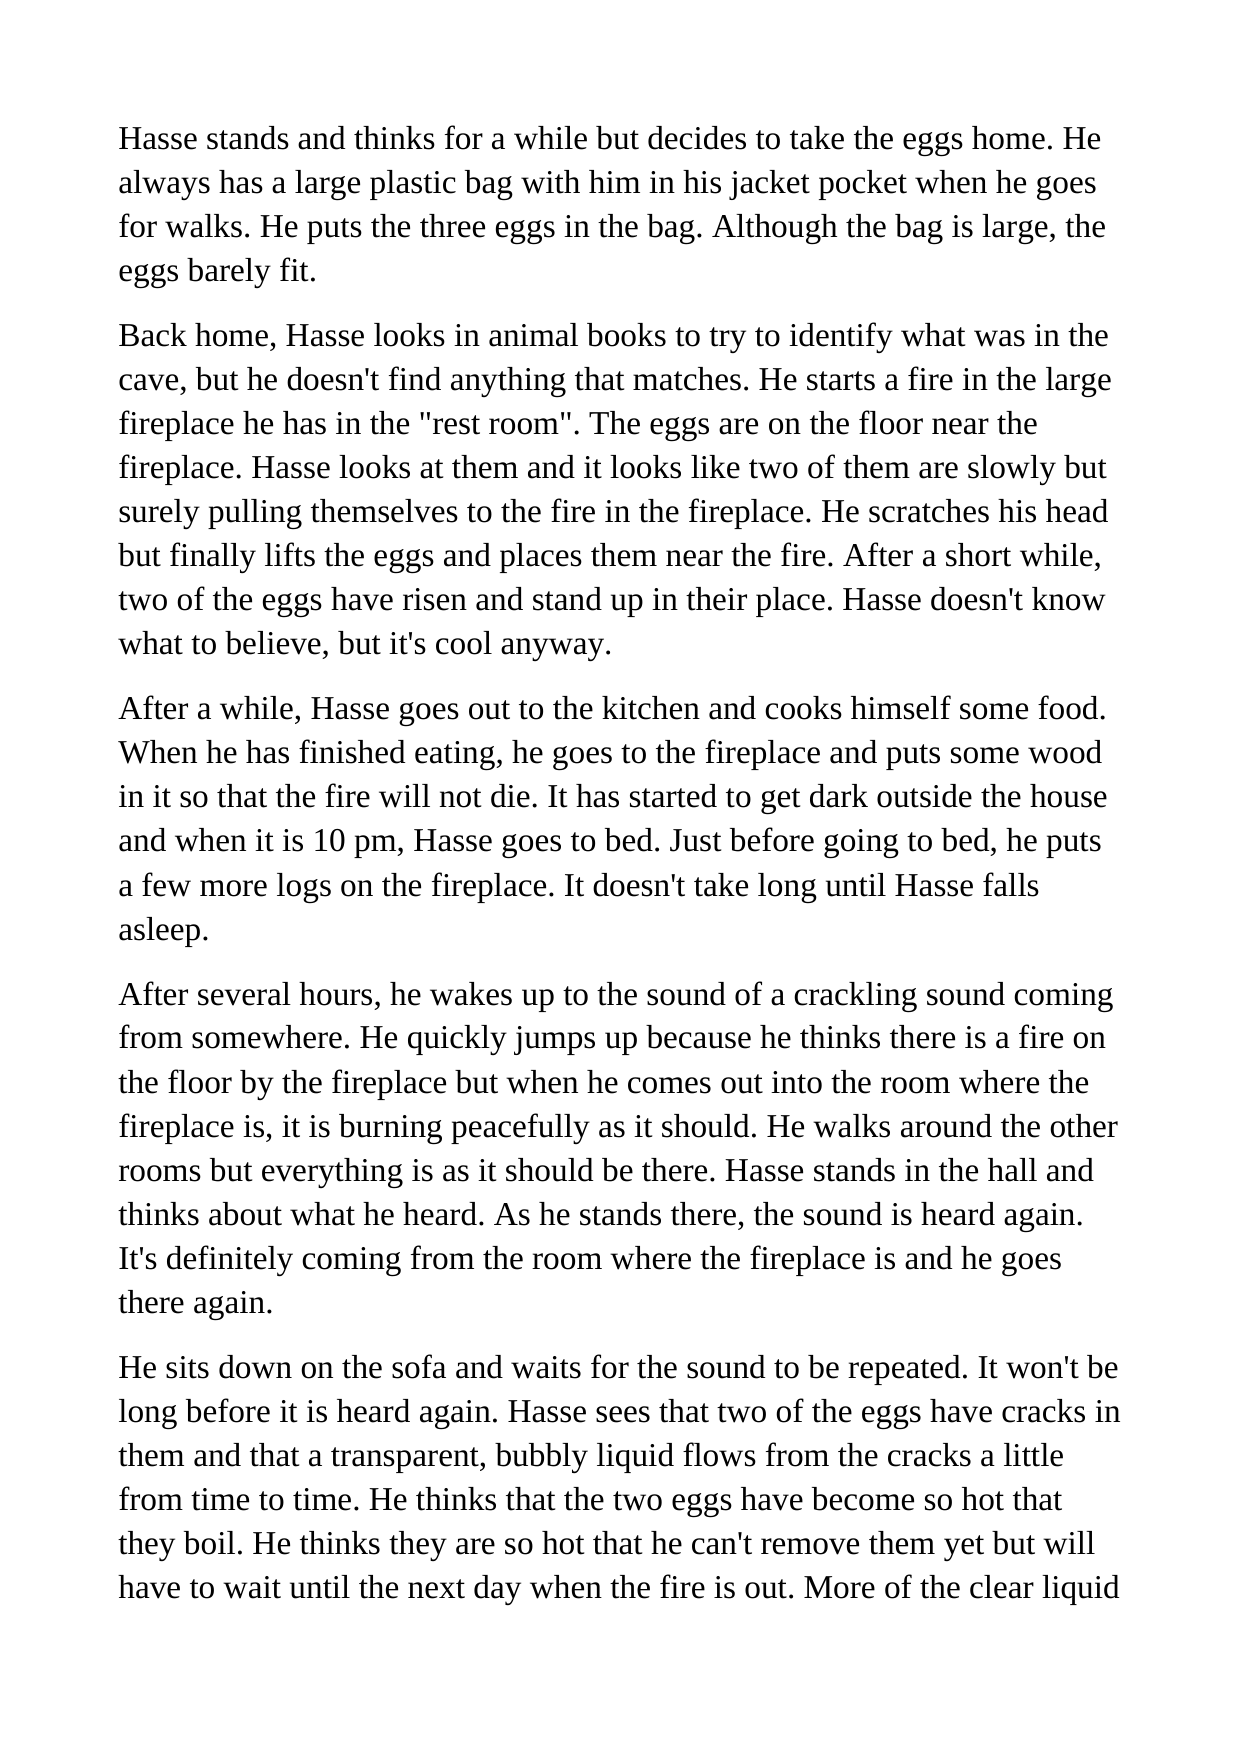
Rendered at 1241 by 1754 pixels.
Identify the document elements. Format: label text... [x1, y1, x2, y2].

text Back home, Hasse looks in animal books to try to identify what was in the cave, but he doesn't find anything that matches. He starts a fire in the large fireplace he has in the "rest room". The eggs are on the floor near the fireplace. Hasse looks at them and it looks like two of them are slowly but surely pulling themselves to the fire in the fireplace. He scratches his head but finally lifts the eggs and places them near the fire. After a short while, two of the eggs have risen and stand up in their place. Hasse doesn't know what to believe, but it's cool anyway. [118, 315, 1122, 662]
text After a while, Hasse goes out to the kitchen and cooks himself some food. When he has finished eating, he goes to the fireplace and puts some wood in it so that the fire will not die. It has started to get dark outside the house and when it is 10 pm, Hasse goes to bed. Just before going to bed, he puts a few more logs on the fireplace. It doesn't take long until Hasse falls asleep. [118, 688, 1122, 947]
text Hasse stands and thinks for a while but decides to take the eggs home. He always has a large plastic bag with him in his jacket pocket when he goes for walks. He puts the three eggs in the bag. Although the bag is large, the eggs barely fit. [118, 118, 1122, 289]
text After several hours, he wakes up to the sound of a crackling sound coming from somewhere. He quickly jumps up because he thinks there is a fire on the floor by the fireplace but when he comes out into the room where the fireplace is, it is burning peacefully as it should. He walks around the other rooms but everything is as it should be there. Hasse stands in the hall and thinks about what he heard. As he stands there, the sound is heard again. It's definitely coming from the room where the fireplace is and he goes there again. [118, 974, 1122, 1321]
text He sits down on the sofa and waits for the sound to be repeated. It won't be long before it is heard again. Hasse sees that two of the eggs have cracks in them and that a transparent, bubbly liquid flows from the cracks a little from time to time. He thinks that the two eggs have become so hot that they boil. He thinks they are so hot that he can't remove them yet but will have to wait until the next day when the fire is out. More of the clear liquid [118, 1347, 1122, 1606]
